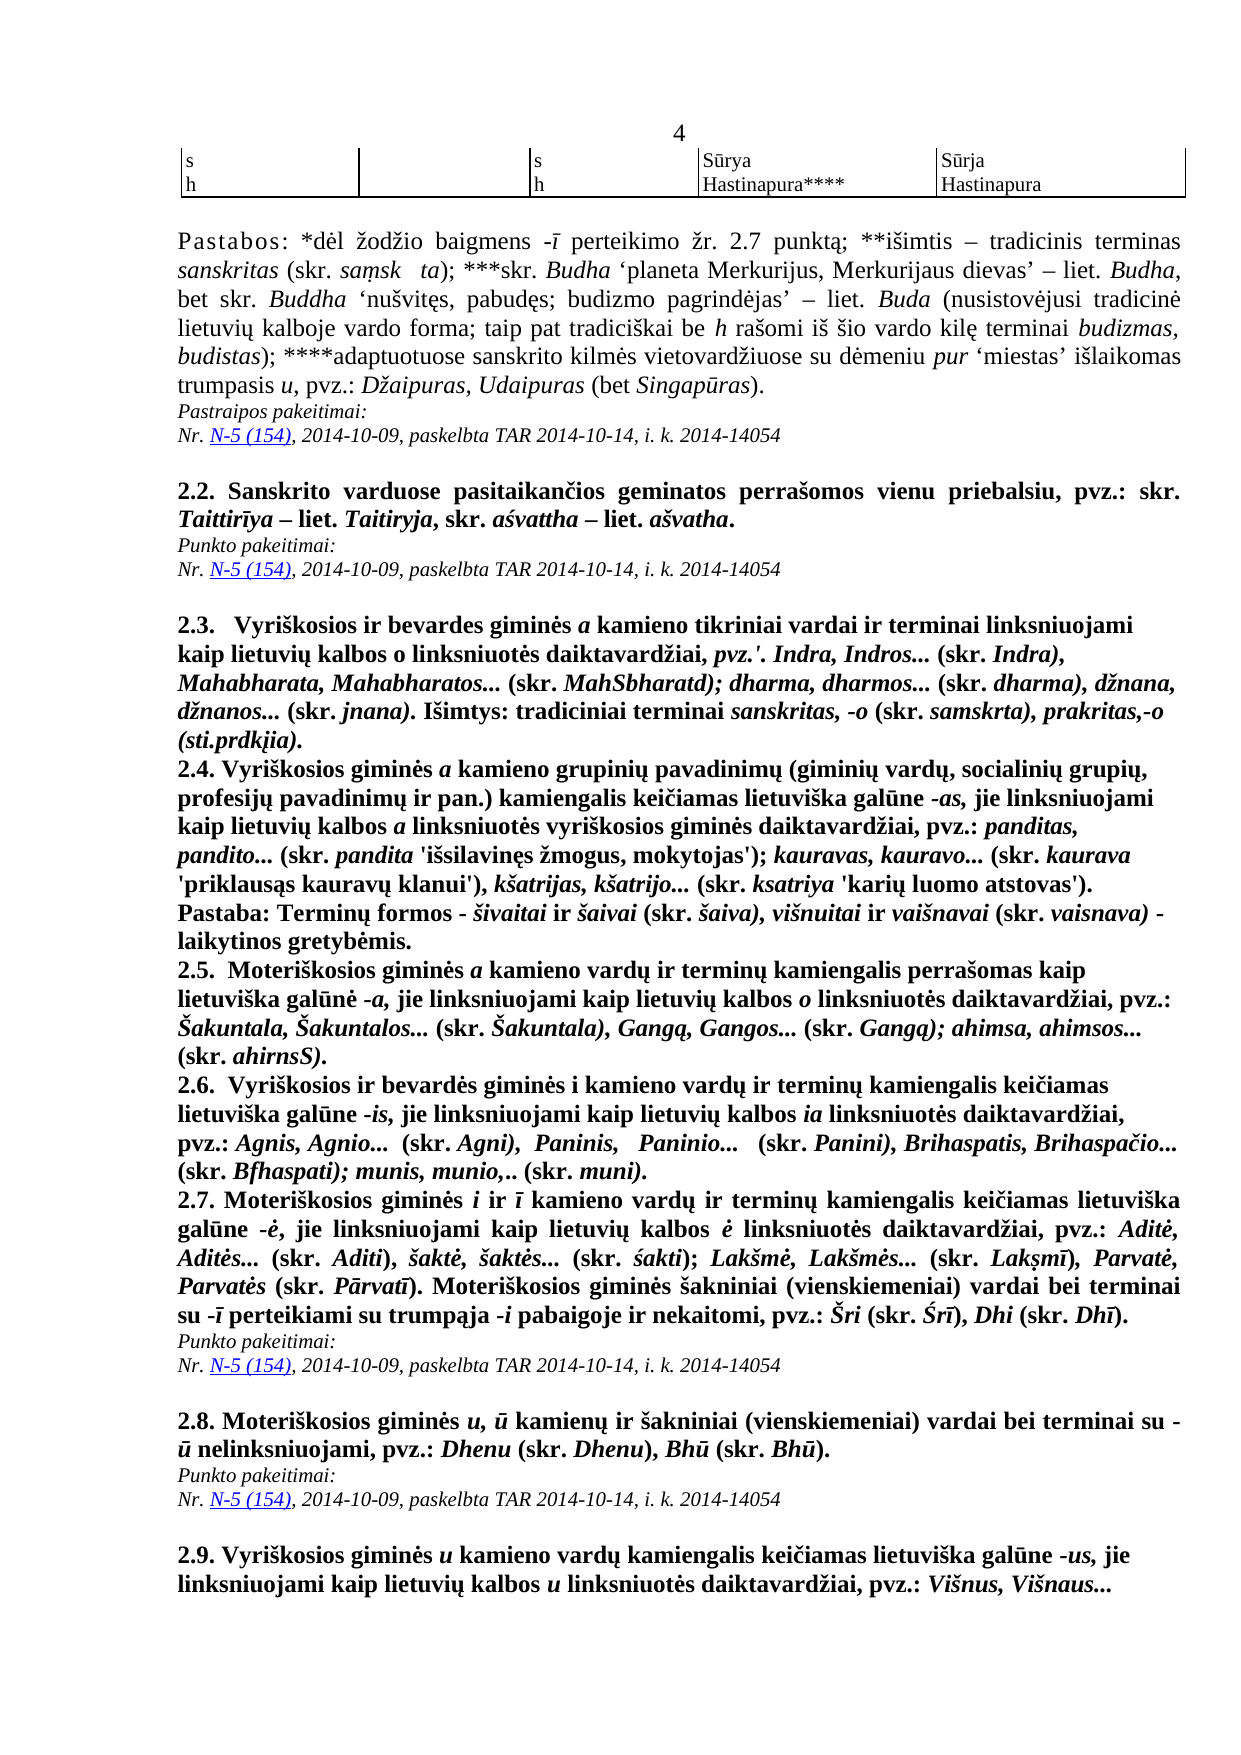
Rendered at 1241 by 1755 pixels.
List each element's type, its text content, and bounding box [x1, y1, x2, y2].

text 2.7. moteriškosios giminės i ir ī kamieno vardų ir terminų kamiengalis keičiamas lietuviška galūne -ė, jie linksniuojami kaip lietuvių kalbos ė linksniuotės daiktavardžiai, pvz.: Aditė, Aditės... (skr. Aditi), šaktė, šaktės... (skr. śakti); Lakšmė, Lakšmės... (skr. Lakṣmī), Parvatė, Parvatės (skr. Pārvatī). Moteriškosios giminės šakniniai (vienskiemeniai) vardai bei terminai su -ī perteikiami su trumpąja -i pabaigoje ir nekaitomi, pvz.: Šri (skr. Śrī), Dhi (skr. Dhī). [177, 1185, 1181, 1329]
text 2.4. Vyriškosios giminės a kamieno grupinių pavadinimų (giminių vardų, socialinių grupių, profesijų pavadinimų ir pan.) kamiengalis keičiamas lietuviška galūne -as, jie linksniuojami kaip lietuvių kalbos a linksniuotės vyriškosios giminės daiktavardžiai, pvz.: panditas, pandito... (skr. pandita 'išsilavinęs žmogus, mokytojas'); kauravas, kauravo... (skr. kaurava 'priklausąs kauravų klanui'), kšatrijas, kšatrijo... (skr. ksatriya 'karių luomo atstovas'). Pastaba: Terminų formos - šivaitai ir šaivai (skr. šaiva), višnuitai ir vaišnavai (skr. vaisnava) - laikytinos gretybėmis. [177, 754, 1181, 955]
text 2.6. Vyriškosios ir bevardės giminės i kamieno vardų ir terminų kamiengalis keičiamas lietuviška galūne -is, jie linksniuojami kaip lietuvių kalbos ia linksniuotės daiktavardžiai, pvz.: Agnis, Agnio... (skr. Agni), Paninis, Paninio... (skr. Panini), Brihaspatis, Brihaspačio... (skr. Bfhaspati); munis, munio,.. (skr. muni). [177, 1070, 1181, 1185]
text Nr. N-5 (154), 2014-10-09, paskelbta TAR 2014-10-14, i. k. 2014-14054 [177, 423, 1181, 447]
text Punkto pakeitimai: [177, 1329, 1181, 1353]
table_cell h [354, 172, 358, 196]
text Pastraipos pakeitimai: [177, 399, 1181, 423]
text 2.2. Sanskrito varduose pasitaikančios geminatos perrašomos vienu priebalsiu, pvz.: skr. Taittirīya – liet. Taitiryja, skr. aśvattha – liet. ašvatha. [177, 476, 1181, 533]
text 2.8. Moteriškosios giminės u, ū kamienų ir šakniniai (vienskiemeniai) vardai bei terminai su -ū nelinksniuojami, pvz.: Dhenu (skr. Dhenu), Bhū (skr. Bhū). [177, 1406, 1181, 1463]
text Punkto pakeitimai: [177, 533, 1181, 557]
text Nr. N-5 (154), 2014-10-09, paskelbta TAR 2014-10-14, i. k. 2014-14054 [177, 1353, 1181, 1377]
table_cell s [354, 148, 358, 172]
table_cell h [182, 172, 186, 196]
text Pastabos: *dėl žodžio baigmens -ī perteikimo žr. 2.7 punktą; **išimtis – tradicinis terminas sanskritas (skr. saṃskta); ***skr. Budha ‘planeta Merkurijus, Merkurijaus dievas’ – liet. Budha, bet skr. Buddha ‘nušvitęs, pabudęs; budizmo pagrindėjas’ – liet. Buda (nusistovėjusi tradicinė lietuvių kalboje vardo forma; taip pat tradiciškai be h rašomi iš šio vardo kilę terminai budizmas, budistas); ****adaptuotuose sanskrito kilmės vietovardžiuose su dėmeniu pur ‘miestas’ išlaikomas trumpasis u, pvz.: Džaipuras, Udaipuras (bet Singapūras). [177, 226, 1181, 399]
text 2.3. Vyriškosios ir bevardes giminės a kamieno tikriniai vardai ir terminai linksniuojami kaip lietuvių kalbos o linksniuotės daiktavardžiai, pvz.'. Indra, Indros... (skr. Indra), Mahabharata, Mahabharatos... (skr. MahSbharatd); dharma, dharmos... (skr. dharma), džnana, džnanos... (skr. jnana). Išimtys: tradiciniai terminai sanskritas, -o (skr. samskrta), prakritas,-o (sti.prdkįia). [177, 610, 1181, 754]
text Nr. N-5 (154), 2014-10-09, paskelbta TAR 2014-10-14, i. k. 2014-14054 [177, 557, 1181, 581]
text Punkto pakeitimai: [177, 1463, 1181, 1487]
table_cell h [694, 172, 698, 196]
table_cell s [694, 148, 698, 172]
text 2.5. Moteriškosios giminės a kamieno vardų ir terminų kamiengalis perrašomas kaip lietuviška galūnė -a, jie linksniuojami kaip lietuvių kalbos o linksniuotės daiktavardžiai, pvz.: Šakuntala, Šakuntalos... (skr. Šakuntala), Gangą, Gangos... (skr. Gangą); ahimsa, ahimsos... (skr. ahirnsS). [177, 955, 1181, 1070]
text Nr. N-5 (154), 2014-10-09, paskelbta TAR 2014-10-14, i. k. 2014-14054 [177, 1487, 1181, 1511]
table_cell s [182, 148, 186, 172]
text 2.9. Vyriškosios giminės u kamieno vardų kamiengalis keičiamas lietuviška galūne -us, jie linksniuojami kaip lietuvių kalbos u linksniuotės daiktavardžiai, pvz.: Višnus, Višnaus... [177, 1540, 1181, 1598]
